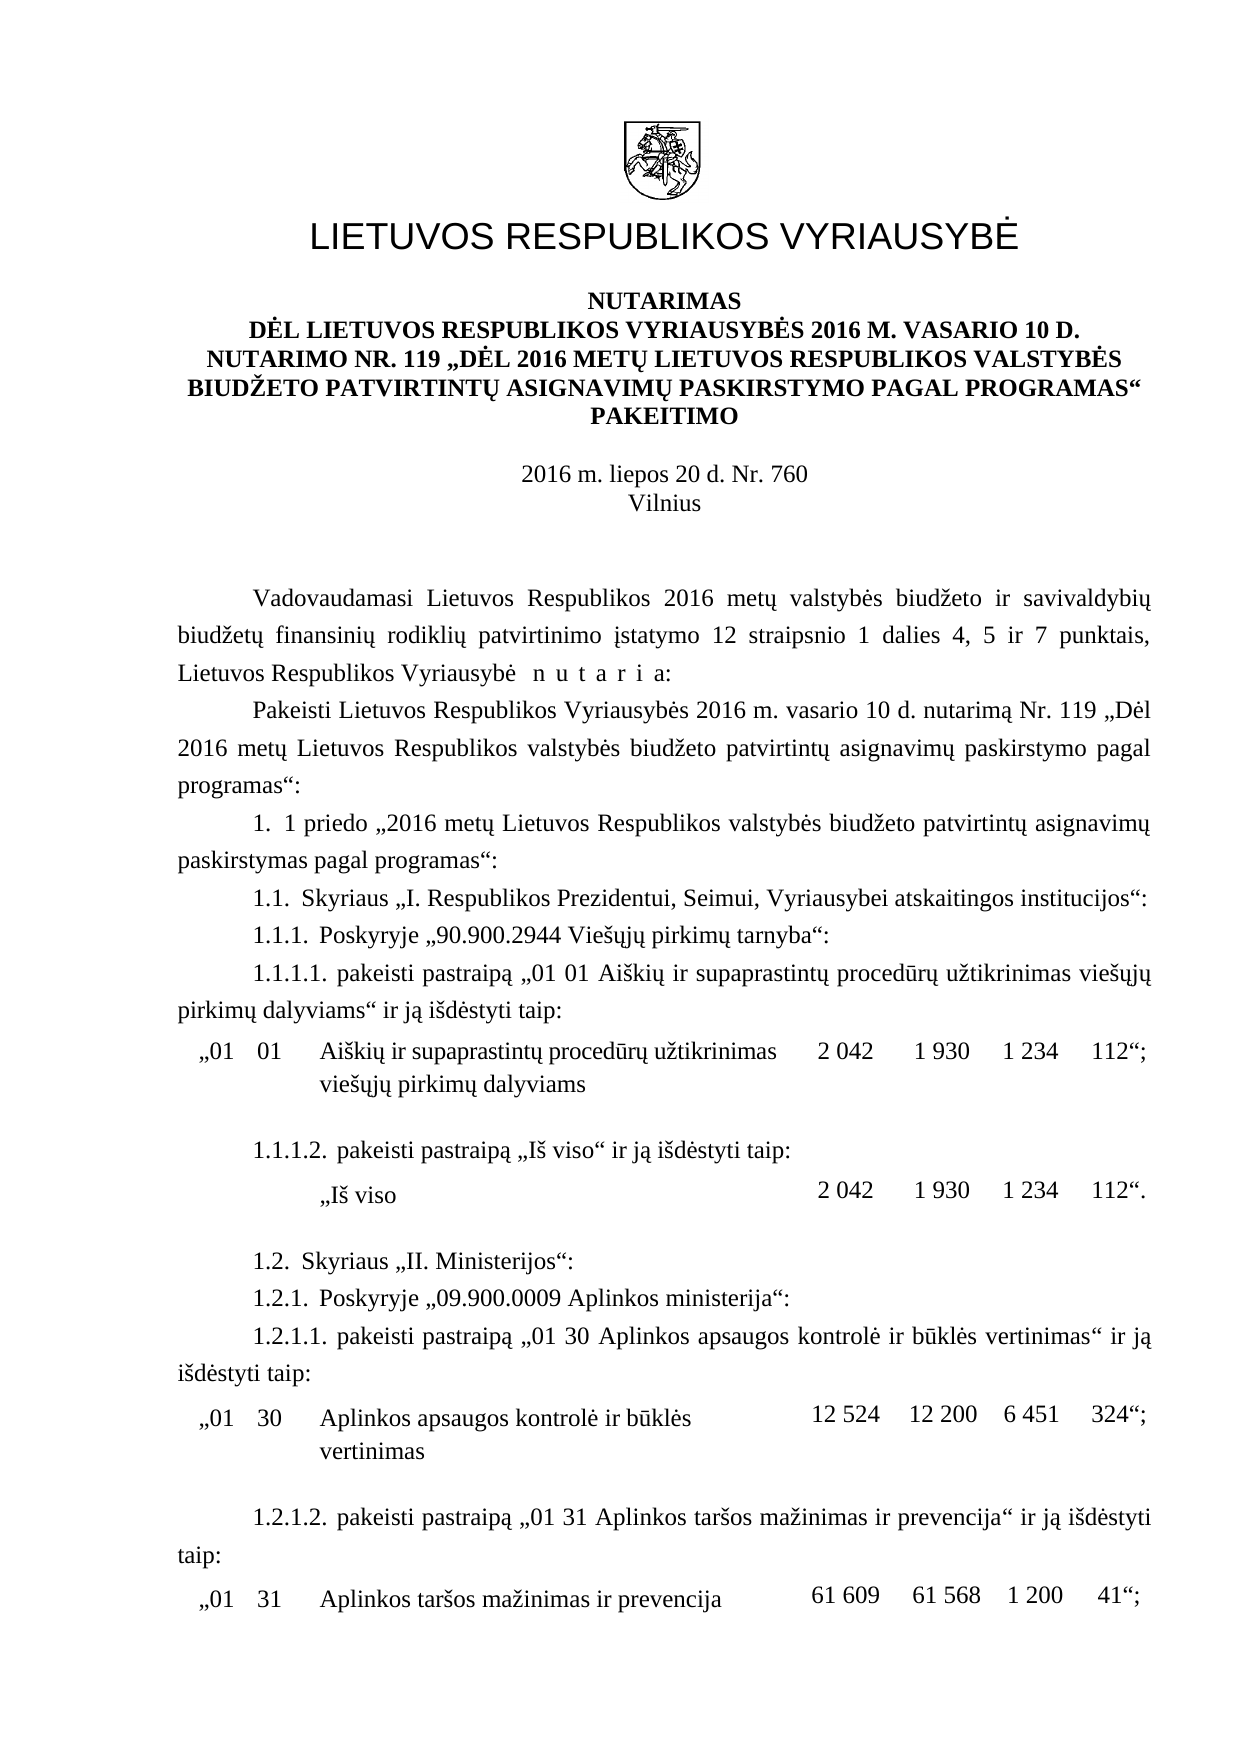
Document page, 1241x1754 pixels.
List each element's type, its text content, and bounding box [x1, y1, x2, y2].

table_cell [187, 1432, 246, 1465]
table_cell [897, 1432, 988, 1465]
table_header 112“. [1074, 1176, 1163, 1208]
table_header 01 [246, 1036, 308, 1064]
table_cell [246, 1065, 308, 1097]
text 1.2.1.2. pakeisti pastraipą „01 31 Aplinkos taršos mažinimas ir prevencija“ ir ją išdėstyti taip: [177, 1493, 1152, 1568]
text 1. 1 priedo „2016 metų Lietuvos Respublikos valstybės biudžeto patvirtintų asignavimų paskirstymas pagal programas“: [177, 799, 1152, 874]
text Lietuvos Respublikos Vyriausybė [177, 214, 1152, 258]
text nutarimas [177, 286, 1152, 315]
table_cell [794, 1065, 897, 1097]
table_header Aplinkos apsaugos kontrolė ir būklės [308, 1399, 794, 1432]
table_header Aiškių ir supaprastintų procedūrų užtikrinimas [308, 1036, 794, 1064]
table_header 61 568 [897, 1581, 996, 1613]
table_header 31 [246, 1581, 308, 1613]
table_cell [989, 1432, 1074, 1465]
text 1.1. Skyriaus „I. Respublikos Prezidentui, Seimui, Vyriausybei atskaitingos institucijos“: [177, 874, 1152, 911]
table_header 1 200 [996, 1581, 1074, 1613]
table_header 41“; [1074, 1581, 1163, 1613]
table_header 1 930 [897, 1176, 986, 1208]
table_header [187, 1176, 246, 1208]
table_cell [794, 1432, 897, 1465]
table_header „Iš viso [308, 1176, 794, 1208]
table_cell [1074, 1432, 1163, 1465]
text 1.1.1.1. pakeisti pastraipą „01 01 Aiškių ir supaprastintų procedūrų užtikrinimas viešųjų pirkimų dalyviams“ ir ją išdėstyti taip: [177, 949, 1152, 1024]
table_header 30 [246, 1399, 308, 1432]
text 1.1.1.2. pakeisti pastraipą „Iš viso“ ir ją išdėstyti taip: [177, 1126, 1152, 1164]
table_cell vertinimas [308, 1432, 794, 1465]
text DĖL LIETUVOS RESPUBLIKOS VYRIAUSYBĖS 2016 M. VASARIO 10 D. NUTARIMO NR. 119 „DĖL 2016 METŲ LIETUVOS RESPUBLIKOS VALSTYBĖS BIUDŽETO PATVIRTINTŲ ASIGNAVIMŲ PASKIRSTYMO PAGAL PROGRAMAS“ PAKEITIMO [177, 315, 1152, 430]
text 1.2.1. Poskyryje „09.900.0009 Aplinkos ministerija“: [177, 1275, 1152, 1312]
table_header 2 042 [794, 1036, 897, 1064]
table_cell [897, 1065, 986, 1097]
table_header 6 451 [989, 1399, 1074, 1432]
table_header 12 200 [897, 1399, 988, 1432]
table_cell [986, 1065, 1074, 1097]
table_header „01 [187, 1399, 246, 1432]
text Vadovaudamasi Lietuvos Respublikos 2016 metų valstybės biudžeto ir savivaldybių biudžetų finansinių rodiklių patvirtinimo įstatymo 12 straipsnio 1 dalies 4, 5 ir 7 punktais, Lietuvos Respublikos Vyriausybė nutaria: [177, 574, 1152, 686]
table_header Aplinkos taršos mažinimas ir prevencija [308, 1581, 794, 1613]
table_header 324“; [1074, 1399, 1163, 1432]
table_header 1 234 [986, 1036, 1074, 1064]
table_cell [1074, 1065, 1163, 1097]
table_header 1 234 [986, 1176, 1074, 1208]
text 1.2.1.1. pakeisti pastraipą „01 30 Aplinkos apsaugos kontrolė ir būklės vertinimas“ ir ją išdėstyti taip: [177, 1312, 1152, 1387]
table_cell [187, 1065, 246, 1097]
table_header 112“; [1074, 1036, 1163, 1064]
table_cell viešųjų pirkimų dalyviams [308, 1065, 794, 1097]
text Pakeisti Lietuvos Respublikos Vyriausybės 2016 m. vasario 10 d. nutarimą Nr. 119 „Dėl 2016 metų Lietuvos Respublikos valstybės biudžeto patvirtintų asignavimų paskirstymo pagal programas“: [177, 686, 1152, 799]
text 2016 m. liepos 20 d. Nr. 760 Vilnius [177, 459, 1152, 516]
table_header 2 042 [794, 1176, 897, 1208]
table_header „01 [187, 1036, 246, 1064]
table_header 12 524 [794, 1399, 897, 1432]
table_header 1 930 [897, 1036, 986, 1064]
text 1.1.1. Poskyryje „90.900.2944 Viešųjų pirkimų tarnyba“: [177, 911, 1152, 949]
text 1.2. Skyriaus „II. Ministerijos“: [177, 1237, 1152, 1275]
table_header „01 [187, 1581, 246, 1613]
table_cell [246, 1432, 308, 1465]
table_header [246, 1176, 308, 1208]
table_header 61 609 [794, 1581, 897, 1613]
